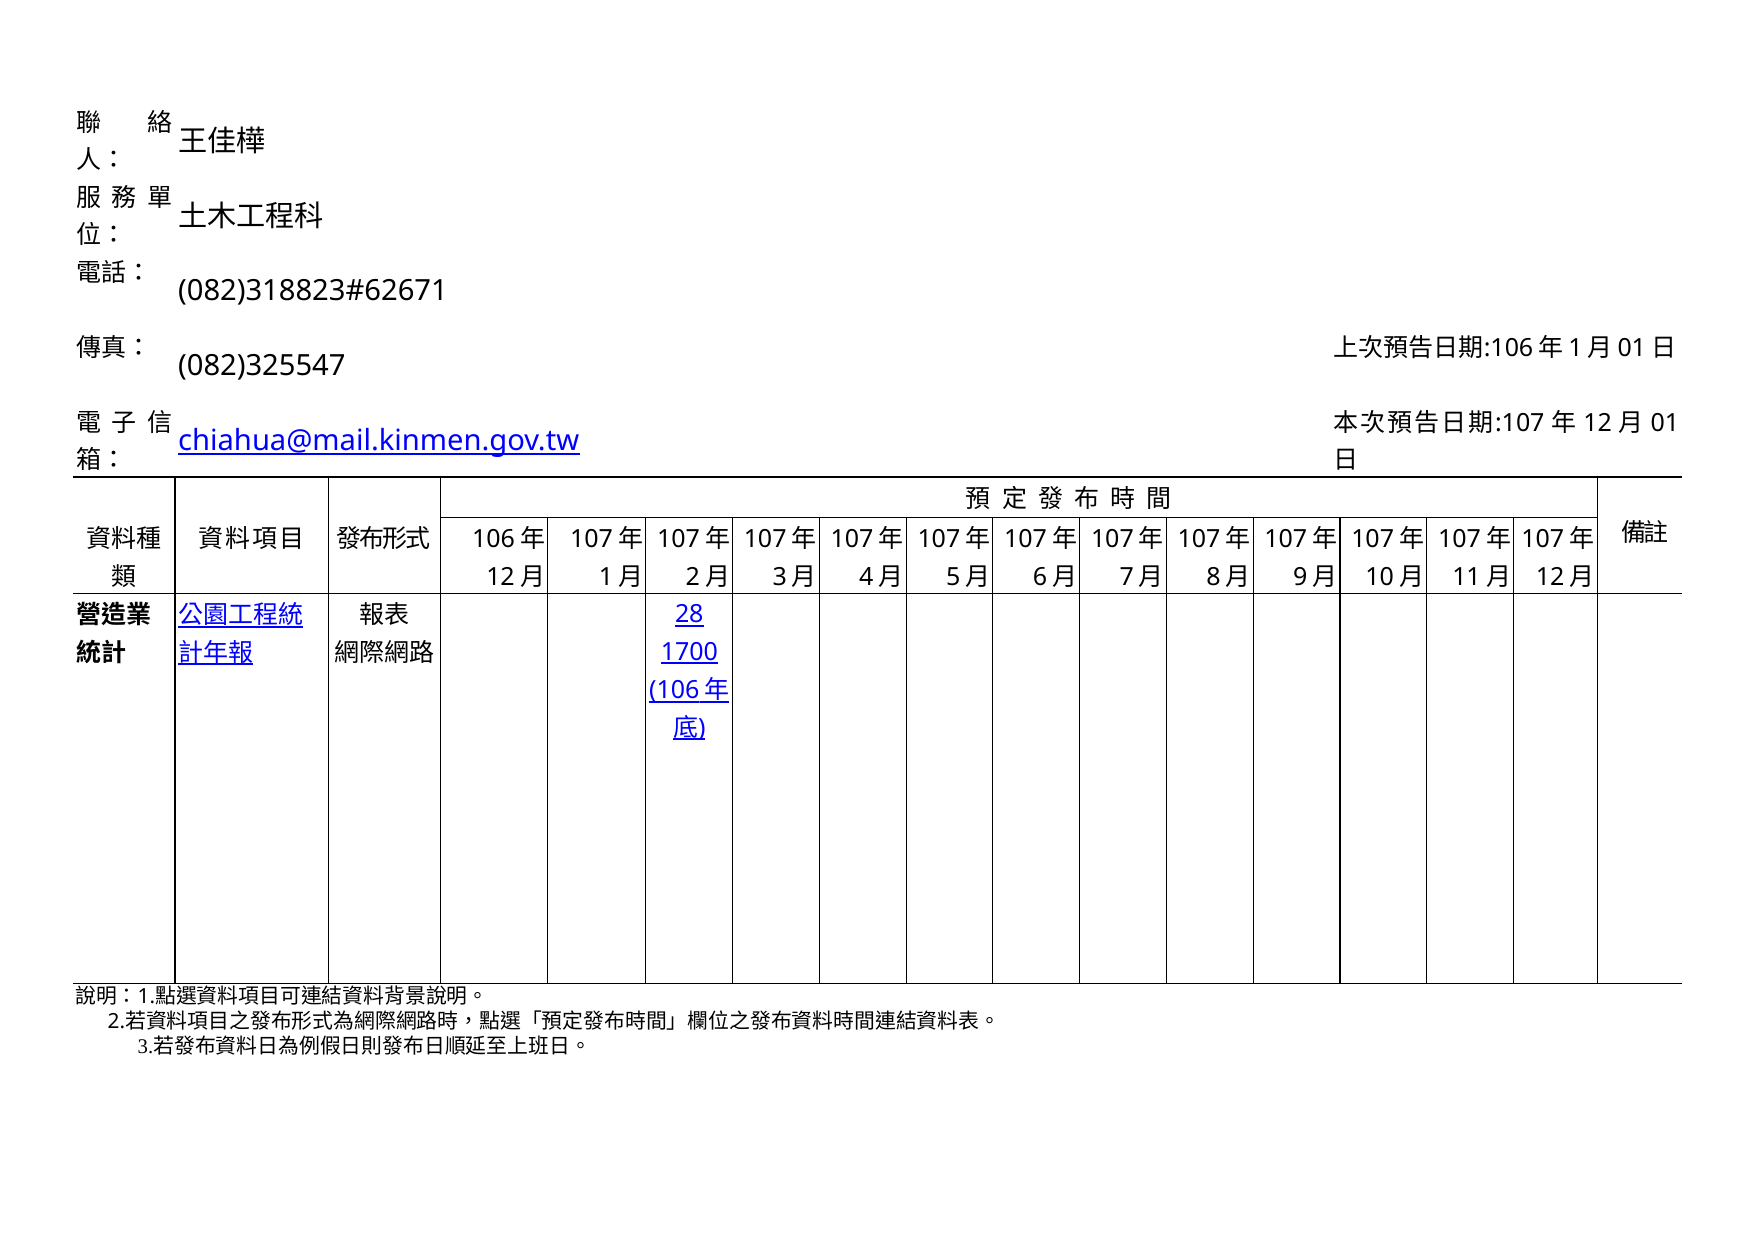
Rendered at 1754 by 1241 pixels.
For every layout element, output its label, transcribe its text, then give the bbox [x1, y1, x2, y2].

table_cell 發布形式 [329, 517, 440, 593]
table_cell [1341, 594, 1426, 744]
table_cell 公園工程統計年報 [176, 594, 328, 744]
table_cell 資料種類 [73, 517, 174, 593]
table_cell 107年 7月 [1080, 518, 1166, 593]
table_cell [1254, 594, 1339, 744]
table_cell 107年 1月 [548, 518, 645, 593]
table_cell [329, 744, 440, 778]
table_cell [1427, 915, 1513, 948]
table_cell [907, 846, 992, 880]
table_cell 本次預告日期:107年12月01日 [1331, 401, 1682, 476]
table_cell chiahua@mail.kinmen.gov.tw [175, 401, 1244, 476]
table_cell [1080, 846, 1166, 880]
table_cell [73, 949, 174, 983]
table_cell [1254, 949, 1339, 983]
table_cell [441, 778, 547, 812]
table_cell 106年 12月 [441, 518, 547, 593]
table_cell [1598, 594, 1682, 744]
table_cell [329, 880, 440, 914]
table_cell [548, 846, 645, 880]
table_cell [329, 846, 440, 880]
table_cell [993, 846, 1079, 880]
table_cell [993, 949, 1079, 983]
table_cell [176, 778, 328, 812]
table_cell [1167, 880, 1253, 914]
table_cell 預 定 發 布 時 間 [441, 478, 1597, 517]
table_cell [441, 594, 547, 744]
table_cell [1514, 744, 1597, 778]
table_cell [907, 915, 992, 948]
table_cell [1598, 812, 1682, 846]
table_cell [548, 812, 645, 846]
table_cell [993, 778, 1079, 812]
table_cell [820, 880, 906, 914]
table_cell [646, 949, 732, 983]
table_cell [176, 744, 328, 778]
table_cell [1598, 744, 1682, 778]
table_cell [1331, 251, 1682, 326]
table_cell 107年 8月 [1167, 518, 1253, 593]
table_cell [1341, 744, 1426, 778]
table_cell [820, 744, 906, 778]
text 3.若發布資料日為例假日則發布日順延至上班日。 [75, 1034, 1679, 1059]
table_cell [1167, 915, 1253, 948]
table_cell 上次預告日期:106年1月01日 [1331, 326, 1682, 401]
table_cell [73, 478, 174, 517]
table_cell 107年 4月 [820, 518, 906, 593]
table_cell [733, 812, 819, 846]
table_cell [1427, 812, 1513, 846]
table_header [1245, 101, 1331, 176]
table_cell [1080, 778, 1166, 812]
table_cell 電子信箱： [73, 401, 175, 476]
text 說明：1.點選資料項目可連結資料背景說明。 [75, 984, 1679, 1009]
table_cell [1514, 778, 1597, 812]
table_cell [993, 915, 1079, 948]
table_cell 資料項目 [176, 517, 328, 593]
table_cell [733, 594, 819, 744]
table_cell [1427, 744, 1513, 778]
table_cell [646, 846, 732, 880]
table_cell [73, 915, 174, 948]
table_cell [1245, 176, 1331, 251]
table_cell [1341, 778, 1426, 812]
table_cell 107年 3月 [733, 518, 819, 593]
table_cell [548, 778, 645, 812]
table_cell 107年 12月 [1514, 518, 1597, 593]
table_cell [176, 478, 328, 517]
table_cell 傳真： [73, 326, 175, 401]
table_cell [907, 778, 992, 812]
table_cell [73, 812, 174, 846]
table_cell [907, 812, 992, 846]
table_cell [1254, 846, 1339, 880]
table_cell [73, 846, 174, 880]
table_cell [733, 846, 819, 880]
table_cell [548, 949, 645, 983]
table_header [1331, 101, 1682, 176]
table_cell [1245, 326, 1331, 401]
table_cell [1427, 594, 1513, 744]
table_cell [993, 812, 1079, 846]
table_cell [1598, 949, 1682, 983]
table_cell [73, 744, 174, 778]
text 2.若資料項目之發布形式為網際網路時，點選「預定發布時間」欄位之發布資料時間連結資料表。 [75, 1009, 1679, 1034]
table_cell [1254, 812, 1339, 846]
table_cell [1245, 401, 1331, 476]
table_cell (082)325547 [175, 326, 1244, 401]
table_cell [1331, 176, 1682, 251]
table_cell 營造業統計 [73, 594, 174, 744]
table_cell [1514, 846, 1597, 880]
table_cell 土木工程科 [175, 176, 1244, 251]
table_cell [548, 744, 645, 778]
table_cell [441, 846, 547, 880]
table_cell [733, 880, 819, 914]
table_cell [329, 949, 440, 983]
table_cell [907, 949, 992, 983]
table_cell [1080, 880, 1166, 914]
table_cell [1598, 778, 1682, 812]
table_cell [1254, 880, 1339, 914]
table_cell [907, 744, 992, 778]
table_cell [1427, 846, 1513, 880]
table_cell [733, 915, 819, 948]
table_cell [820, 915, 906, 948]
table_cell [1080, 915, 1166, 948]
table_cell [1427, 778, 1513, 812]
table_cell 電話： [73, 251, 175, 326]
table_cell [1514, 915, 1597, 948]
table_cell [329, 812, 440, 846]
table_cell [1341, 915, 1426, 948]
table_cell 107年 10月 [1341, 518, 1426, 593]
table_cell [329, 778, 440, 812]
table_cell [1514, 812, 1597, 846]
table_cell [548, 880, 645, 914]
table_header 王佳樺 [175, 101, 1244, 176]
table_cell [1167, 949, 1253, 983]
table_cell [1167, 846, 1253, 880]
table_cell [176, 915, 328, 948]
table_cell [1427, 949, 1513, 983]
table_cell [73, 880, 174, 914]
table_cell [176, 880, 328, 914]
table_cell [548, 915, 645, 948]
table_cell [1080, 744, 1166, 778]
table_cell [1427, 880, 1513, 914]
table_cell [820, 846, 906, 880]
table_cell [1341, 846, 1426, 880]
table_cell [441, 744, 547, 778]
table_cell 107年 5月 [907, 518, 992, 593]
table_cell [1080, 594, 1166, 744]
table_cell [1341, 880, 1426, 914]
table_cell [820, 778, 906, 812]
table_cell (082)318823#62671 [175, 251, 1244, 326]
table_cell [1167, 744, 1253, 778]
table_cell [820, 812, 906, 846]
table_cell [1341, 949, 1426, 983]
table_cell [176, 949, 328, 983]
table_cell [176, 812, 328, 846]
table_cell 備註 [1598, 478, 1682, 593]
table_cell [1598, 846, 1682, 880]
table_cell 107年 2月 [646, 518, 732, 593]
table_cell [907, 880, 992, 914]
table_cell 服務單位： [73, 176, 175, 251]
table_cell [1514, 594, 1597, 744]
table_cell [646, 880, 732, 914]
table_cell [907, 594, 992, 744]
table_cell [1080, 812, 1166, 846]
table_cell [1245, 251, 1331, 326]
table_cell [441, 880, 547, 914]
table_cell [1167, 594, 1253, 744]
table_cell [1167, 778, 1253, 812]
table_cell 107年 6月 [993, 518, 1079, 593]
table_cell [176, 846, 328, 880]
table_cell [1598, 915, 1682, 948]
table_cell [329, 915, 440, 948]
table_cell [733, 949, 819, 983]
table_header 聯絡人： [73, 101, 175, 176]
table_cell [548, 594, 645, 744]
table_cell [1254, 744, 1339, 778]
table_cell [441, 915, 547, 948]
table_cell [646, 915, 732, 948]
table_cell 107年 11月 [1427, 518, 1513, 593]
table_cell [733, 744, 819, 778]
table_cell [73, 778, 174, 812]
table_cell 107年 9月 [1254, 518, 1339, 593]
table_cell [733, 778, 819, 812]
table_cell [820, 594, 906, 744]
table_cell [646, 778, 732, 812]
table_cell [1598, 880, 1682, 914]
table_cell [1167, 812, 1253, 846]
table_cell [646, 744, 732, 778]
table_cell [329, 478, 440, 517]
table_cell [1514, 880, 1597, 914]
table_cell 報表 網際網路 [329, 594, 440, 744]
table_cell [993, 744, 1079, 778]
table_cell [1080, 949, 1166, 983]
table_cell [993, 880, 1079, 914]
table_cell [993, 594, 1079, 744]
table_cell [820, 949, 906, 983]
table_cell 28 1700 (106年底) [646, 594, 732, 744]
table_cell [1341, 812, 1426, 846]
table_cell [1514, 949, 1597, 983]
table_cell [1254, 915, 1339, 948]
table_cell [1254, 778, 1339, 812]
table_cell [441, 812, 547, 846]
table_cell [441, 949, 547, 983]
table_cell [646, 812, 732, 846]
